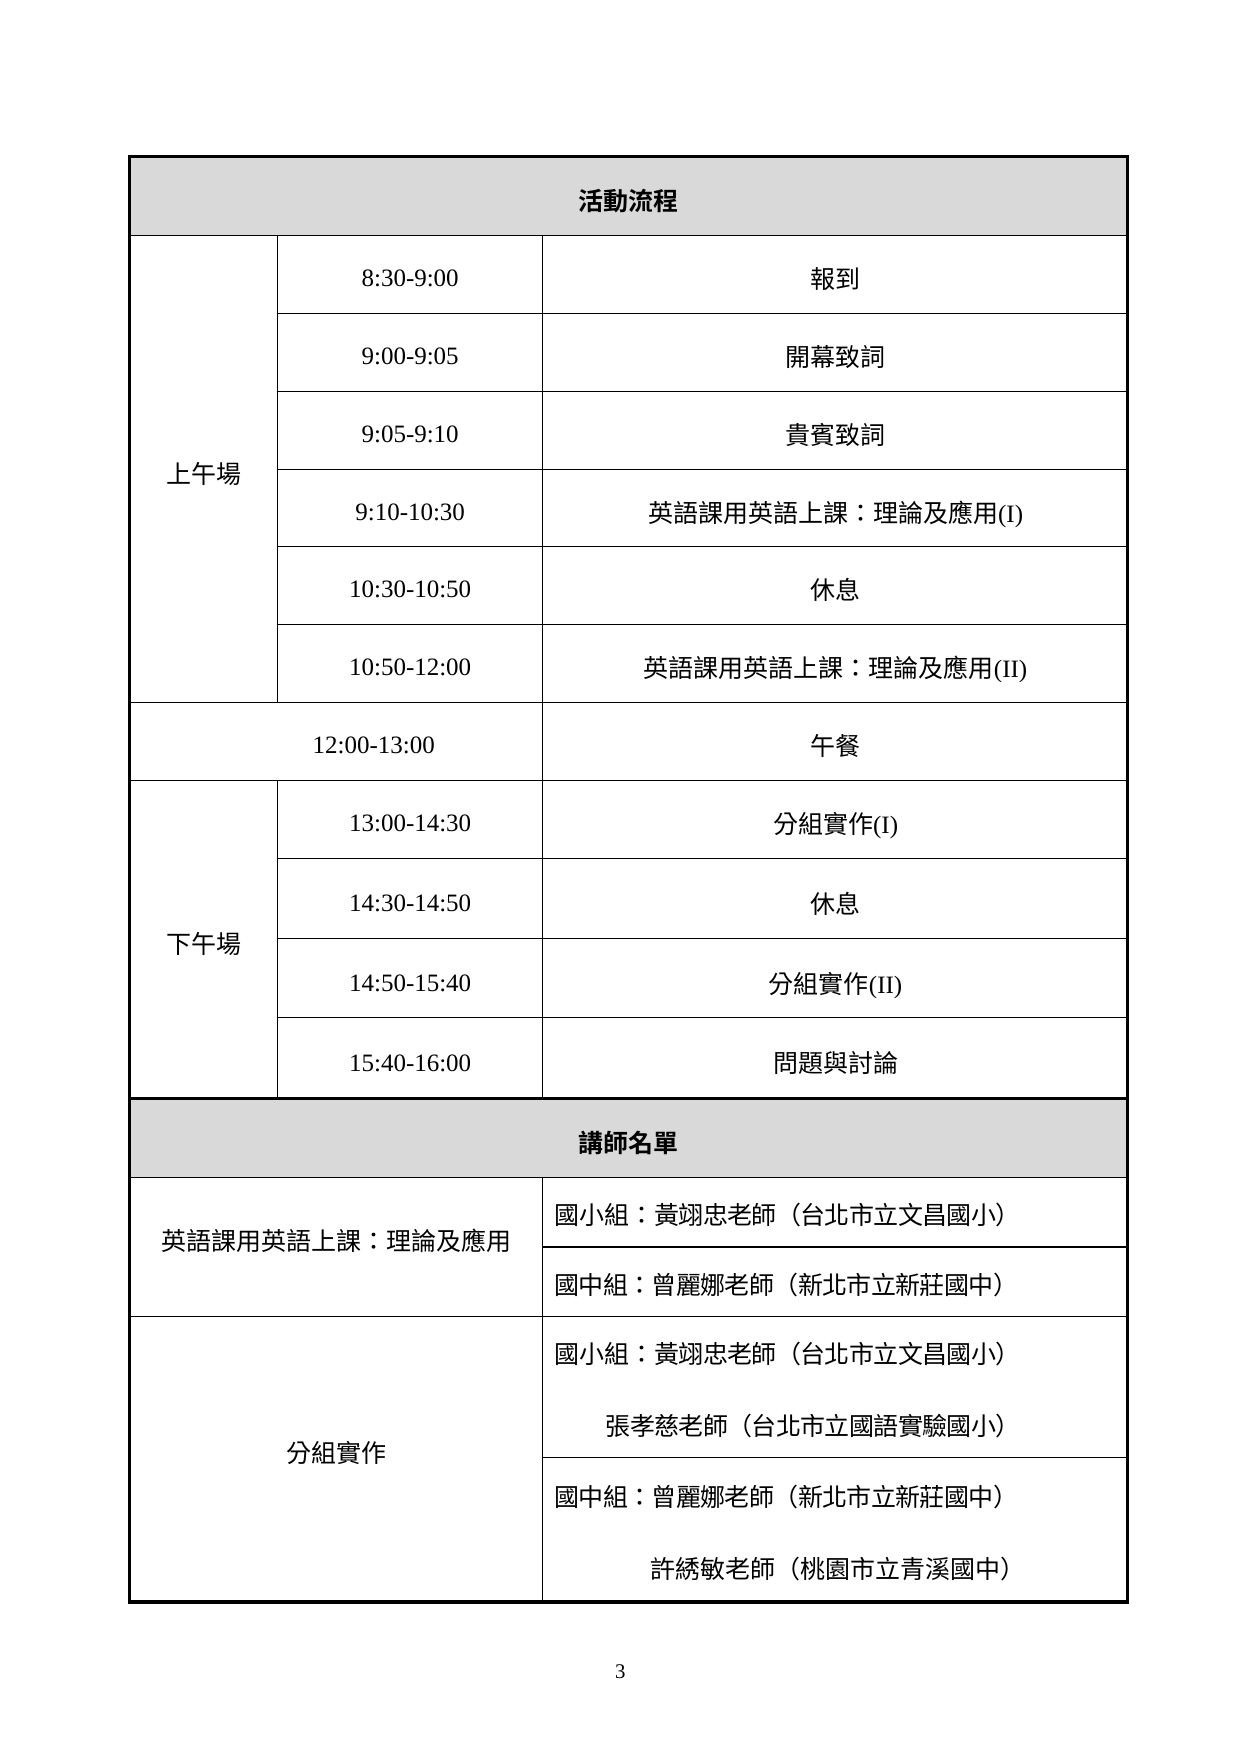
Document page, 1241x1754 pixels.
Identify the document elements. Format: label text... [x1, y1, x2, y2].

table_cell 英語課用英語上課：理論及應用 [131, 1178, 542, 1316]
table_cell 分組實作 [131, 1317, 542, 1600]
table_cell 報到 [543, 236, 1126, 313]
table_cell 10:30-10:50 [278, 547, 542, 624]
table_cell 14:30-14:50 [278, 859, 542, 937]
table_cell 問題與討論 [543, 1018, 1126, 1097]
table_cell 國中組：曾麗娜老師（新北市立新莊國中） [543, 1248, 1126, 1316]
table_cell 14:50-15:40 [278, 939, 542, 1017]
table_header 活動流程 [131, 158, 1126, 235]
table_cell 國小組：黃翊忠老師（台北市立文昌國小） 張孝慈老師（台北市立國語實驗國小） [543, 1317, 1126, 1457]
table_cell 9:00-9:05 [278, 314, 542, 391]
table_cell 9:05-9:10 [278, 392, 542, 468]
table_cell 8:30-9:00 [278, 236, 542, 313]
table_cell 13:00-14:30 [278, 781, 542, 857]
table_cell 上午場 [131, 236, 277, 702]
table_cell 休息 [543, 859, 1126, 937]
table_cell 英語課用英語上課：理論及應用(I) [543, 470, 1126, 546]
table_cell 午餐 [543, 703, 1126, 780]
table_cell 貴賓致詞 [543, 392, 1126, 468]
table_cell 分組實作(I) [543, 781, 1126, 857]
table_cell 9:10-10:30 [278, 470, 542, 546]
table_cell 休息 [543, 547, 1126, 624]
table_cell 開幕致詞 [543, 314, 1126, 391]
table_cell 下午場 [131, 781, 277, 1097]
table_cell 國中組：曾麗娜老師（新北市立新莊國中） 許綉敏老師（桃園市立青溪國中） [543, 1458, 1126, 1600]
table_cell 12:00-13:00 [131, 703, 542, 780]
table_cell 10:50-12:00 [278, 625, 542, 702]
table_cell 15:40-16:00 [278, 1018, 542, 1097]
table_cell 英語課用英語上課：理論及應用(II) [543, 625, 1126, 702]
table_cell 分組實作(II) [543, 939, 1126, 1017]
table_cell 國小組：黃翊忠老師（台北市立文昌國小） [543, 1178, 1126, 1246]
table_cell 講師名單 [131, 1100, 1126, 1177]
